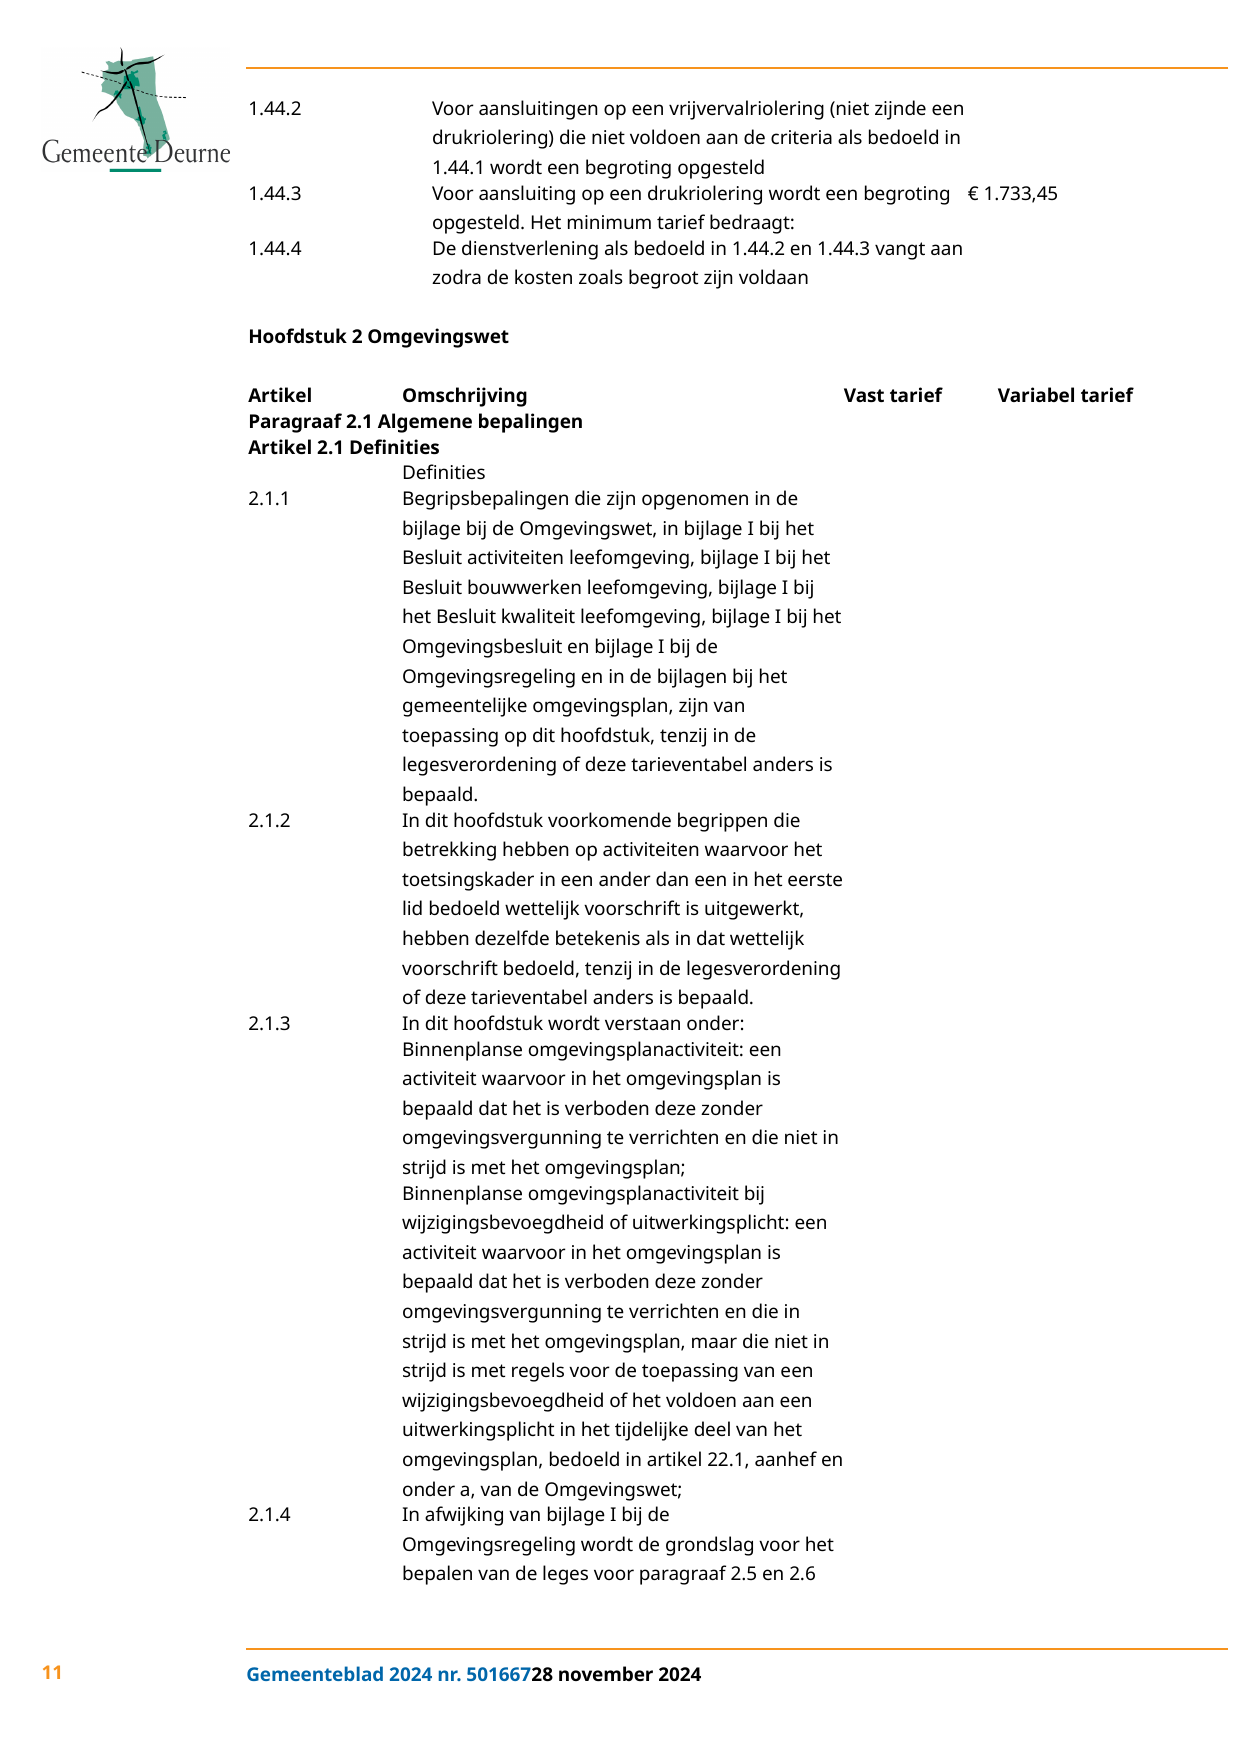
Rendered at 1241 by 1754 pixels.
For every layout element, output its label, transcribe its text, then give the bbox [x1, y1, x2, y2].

table_cell [248, 460, 402, 485]
text Hoofdstuk 2 Omgevingswet [248, 323, 1152, 349]
table_cell [248, 1180, 402, 1501]
table_cell Definities [402, 460, 844, 485]
table_cell [998, 1501, 1152, 1586]
table_cell [998, 1010, 1152, 1036]
table_header Vast tarief [844, 383, 998, 408]
table_cell Voor aansluitingen op een vrijvervalriolering (niet zijnde een drukriolering) die niet voldoen aan de criteria als bedoeld in 1.44.1 wordt een begroting opgesteld [432, 95, 968, 180]
table_header Variabel tarief [998, 383, 1152, 408]
table_cell [998, 1180, 1152, 1501]
table_cell [844, 1010, 998, 1036]
table_cell In afwijking van bijlage I bij de Omgevingsregeling wordt de grondslag voor het bepalen van de leges voor paragraaf 2.5 en 2.6 [402, 1501, 844, 1586]
table_cell [968, 95, 1152, 180]
table_cell [248, 1036, 402, 1180]
table_cell [844, 1501, 998, 1586]
table_cell In dit hoofdstuk voorkomende begrippen die betrekking hebben op activiteiten waarvoor het toetsingskader in een ander dan een in het eerste lid bedoeld wettelijk voorschrift is uitgewerkt, hebben dezelfde betekenis als in dat wettelijk voorschrift bedoeld, tenzij in de legesverordening of deze tarieventabel anders is bepaald. [402, 807, 844, 1010]
table_cell [844, 807, 998, 1010]
table_cell 2.1.4 [248, 1501, 402, 1586]
table_header Artikel [248, 383, 402, 408]
table_header Omschrijving [402, 383, 844, 408]
table_cell [998, 807, 1152, 1010]
table_cell In dit hoofdstuk wordt verstaan onder: [402, 1010, 844, 1036]
table_cell Paragraaf 2.1 Algemene bepalingen [248, 408, 1152, 434]
table_cell Voor aansluiting op een drukriolering wordt een begroting opgesteld. Het minimum tarief bedraagt: [432, 180, 968, 235]
table_cell Binnenplanse omgevingsplanactiviteit: een activiteit waarvoor in het omgevingsplan is bepaald dat het is verboden deze zonder omgevingsvergunning te verrichten en die niet in strijd is met het omgevingsplan; [402, 1036, 844, 1180]
table_cell De dienstverlening als bedoeld in 1.44.2 en 1.44.3 vangt aan zodra de kosten zoals begroot zijn voldaan [432, 235, 968, 290]
table_cell 1.44.2 [248, 95, 432, 180]
table_cell [998, 460, 1152, 485]
table_cell Binnenplanse omgevingsplanactiviteit bij wijzigingsbevoegdheid of uitwerkingsplicht: een activiteit waarvoor in het omgevingsplan is bepaald dat het is verboden deze zonder omgevingsvergunning te verrichten en die in strijd is met het omgevingsplan, maar die niet in strijd is met regels voor de toepassing van een wijzigingsbevoegdheid of het voldoen aan een uitwerkingsplicht in het tijdelijke deel van het omgevingsplan, bedoeld in artikel 22.1, aanhef en onder a, van de Omgevingswet; [402, 1180, 844, 1501]
picture [41, 47, 231, 172]
table_cell [844, 485, 998, 807]
table_cell 2.1.3 [248, 1010, 402, 1036]
table_cell Begripsbepalingen die zijn opgenomen in de bijlage bij de Omgevingswet, in bijlage I bij het Besluit activiteiten leefomgeving, bijlage I bij het Besluit bouwwerken leefomgeving, bijlage I bij het Besluit kwaliteit leefomgeving, bijlage I bij het Omgevingsbesluit en bijlage I bij de Omgevingsregeling en in de bijlagen bij het gemeentelijke omgevingsplan, zijn van toepassing op dit hoofdstuk, tenzij in de legesverordening of deze tarieventabel anders is bepaald. [402, 485, 844, 807]
table_cell [844, 460, 998, 485]
table_cell Artikel 2.1 Definities [248, 434, 998, 459]
table_cell 2.1.1 [248, 485, 402, 807]
table_cell € 1.733,45 [968, 180, 1152, 235]
table_cell [968, 235, 1152, 290]
table_cell [844, 1180, 998, 1501]
table_cell [844, 1036, 998, 1180]
table_cell [998, 485, 1152, 807]
table_cell 2.1.2 [248, 807, 402, 1010]
table_cell 1.44.4 [248, 235, 432, 290]
table_cell 1.44.3 [248, 180, 432, 235]
table_cell [998, 1036, 1152, 1180]
